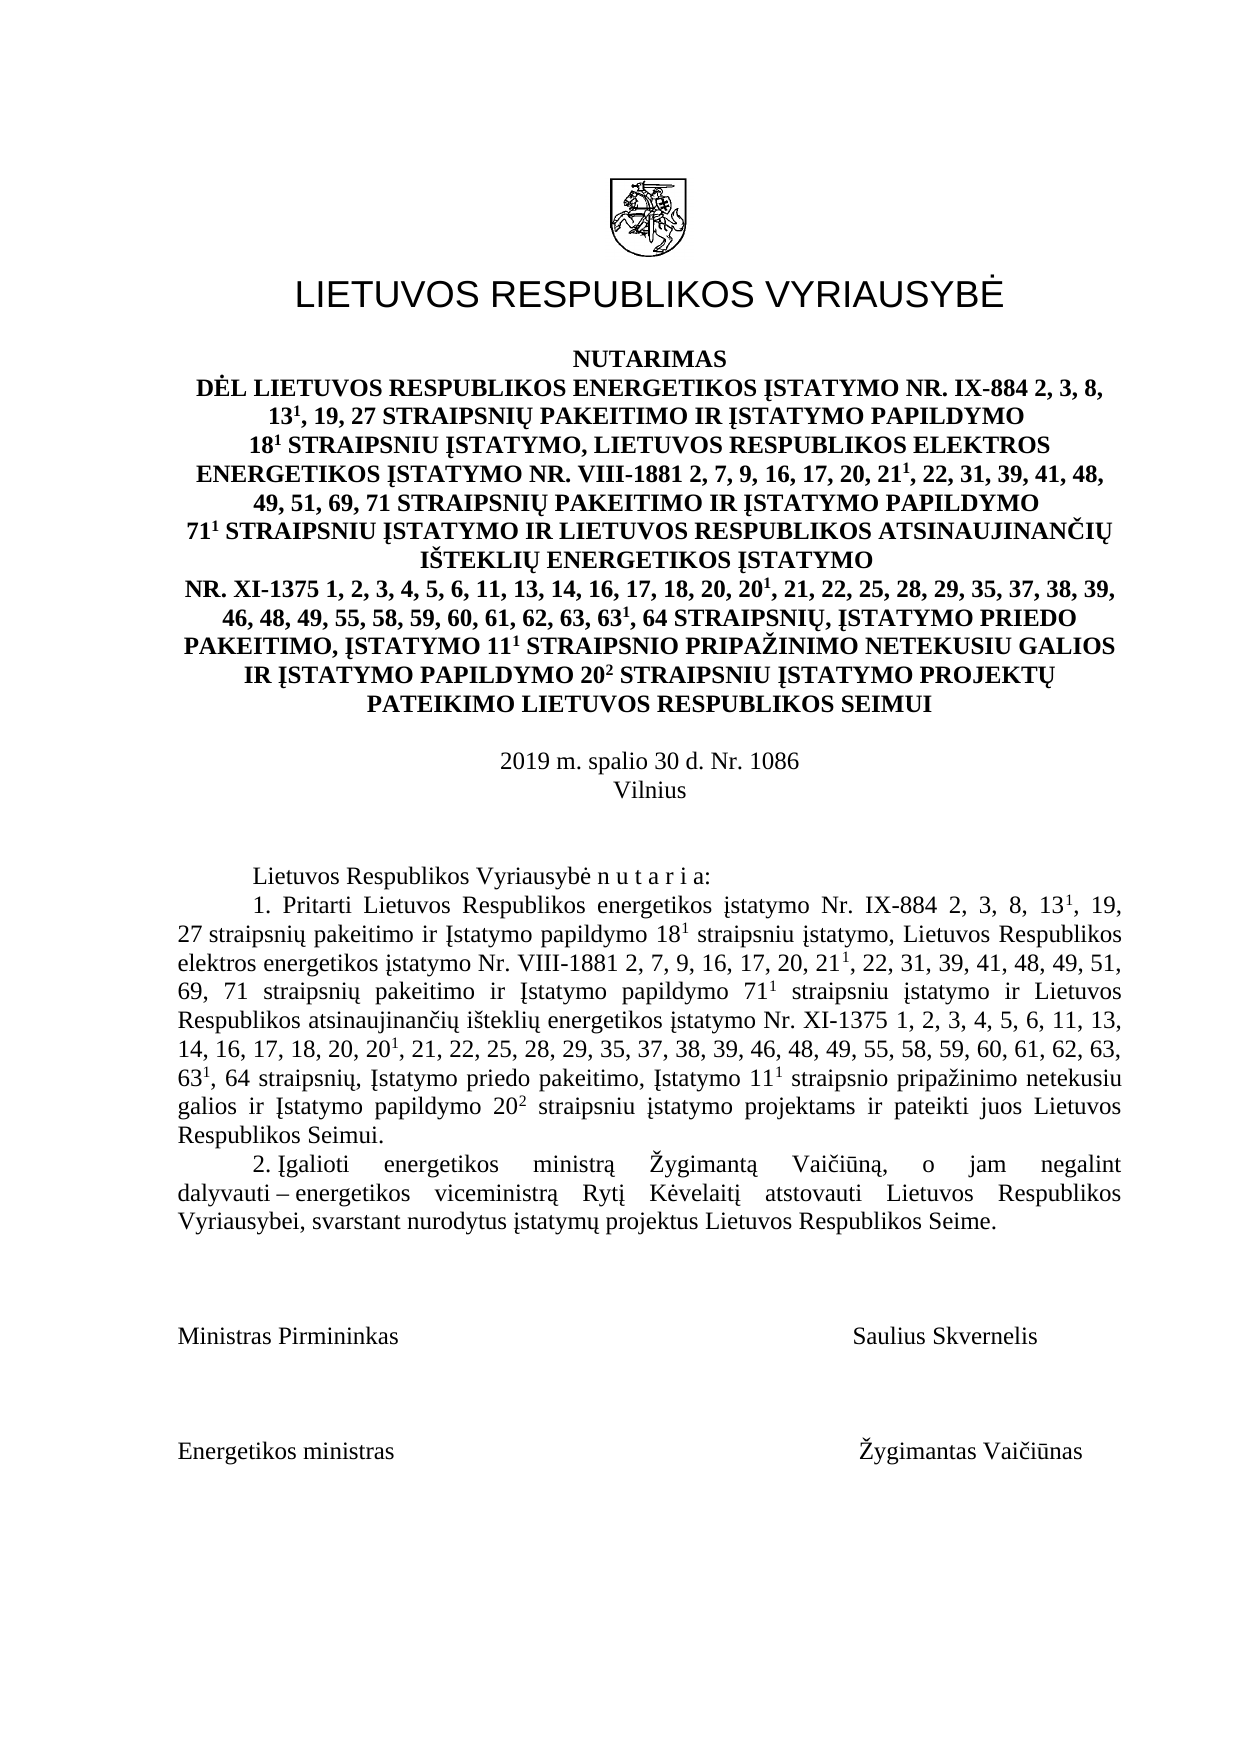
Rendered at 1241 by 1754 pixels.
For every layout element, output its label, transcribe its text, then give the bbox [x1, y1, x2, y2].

text Energetikos ministras Žygimantas Vaičiūnas [177, 1436, 1122, 1465]
text Lietuvos Respublikos Vyriausybė [177, 272, 1122, 315]
text Ministras Pirmininkas Saulius Skvernelis [177, 1321, 1122, 1350]
text Vilnius [177, 775, 1122, 804]
text 1. Pritarti Lietuvos Respublikos energetikos įstatymo Nr. IX-884 2, 3, 8, 131, 19, 27 straipsnių pakeitimo ir Įstatymo papildymo 181 straipsniu įstatymo, Lietuvos Respublikos elektros energetikos įstatymo Nr. VIII-1881 2, 7, 9, 16, 17, 20, 211, 22, 31, 39, 41, 48, 49, 51, 69, 71 straipsnių pakeitimo ir Įstatymo papildymo 711 straipsniu įstatymo ir Lietuvos Respublikos atsinaujinančių išteklių energetikos įstatymo Nr. XI-1375 1, 2, 3, 4, 5, 6, 11, 13, 14, 16, 17, 18, 20, 201, 21, 22, 25, 28, 29, 35, 37, 38, 39, 46, 48, 49, 55, 58, 59, 60, 61, 62, 63, 631, 64 straipsnių, Įstatymo priedo pakeitimo, Įstatymo 111 straipsnio pripažinimo netekusiu galios ir Įstatymo papildymo 202 straipsniu įstatymo projektams ir pateikti juos Lietuvos Respublikos Seimui. [177, 890, 1122, 1149]
text 2. Įgalioti energetikos ministrą Žygimantą Vaičiūną, o jam negalint dalyvauti – energetikos viceministrą Rytį Kėvelaitį atstovauti Lietuvos Respublikos Vyriausybei, svarstant nurodytus įstatymų projektus Lietuvos Respublikos Seime. [177, 1149, 1122, 1235]
text nutarimas [177, 344, 1122, 373]
text Lietuvos Respublikos Vyriausybė n u t a r i a: [177, 861, 1122, 890]
text 2019 m. spalio 30 d. Nr. 1086 [177, 746, 1122, 775]
text Dėl Lietuvos Respublikos energetikos įstatymo Nr. IX-884 2, 3, 8, 131, 19, 27 straipsniŲ pakeitimo IR ĮSTATYMO PAPILDYMO 181 STRAIPSNIU įstatymo, lietuvos respublikos ELEKTROS eNERGETIKOS ĮSTATYMO Nr. VIII-1881 2, 7, 9, 16, 17, 20, 211, 22, 31, 39, 41, 48, 49, 51, 69, 71 straipsniŲ PAKEITIMo IR ĮSTATYMO PAPILDYMO 711 STRAIPSNIU ĮSTATYMO ir LIETUVOS RESPUBLIKOS atsinaujinančių išteklių energetikos įstatymo Nr. XI-1375 1, 2, 3, 4, 5, 6, 11, 13, 14, 16, 17, 18, 20, 201, 21, 22, 25, 28, 29, 35, 37, 38, 39, 46, 48, 49, 55, 58, 59, 60, 61, 62, 63, 631, 64 STRAIPSNIŲ, ĮSTATYMO PRIEDO PAKEITIMO, ĮSTATYMO 111 STRAIPSNIO PRIPAŽINIMO NETEKUSIU GALIOS IR ĮSTATYMO PAPILDYMO 202 STRAIPSNIU įstatymo projektŲ pateikimo Lietuvos Respublikos Seimui [177, 373, 1122, 718]
